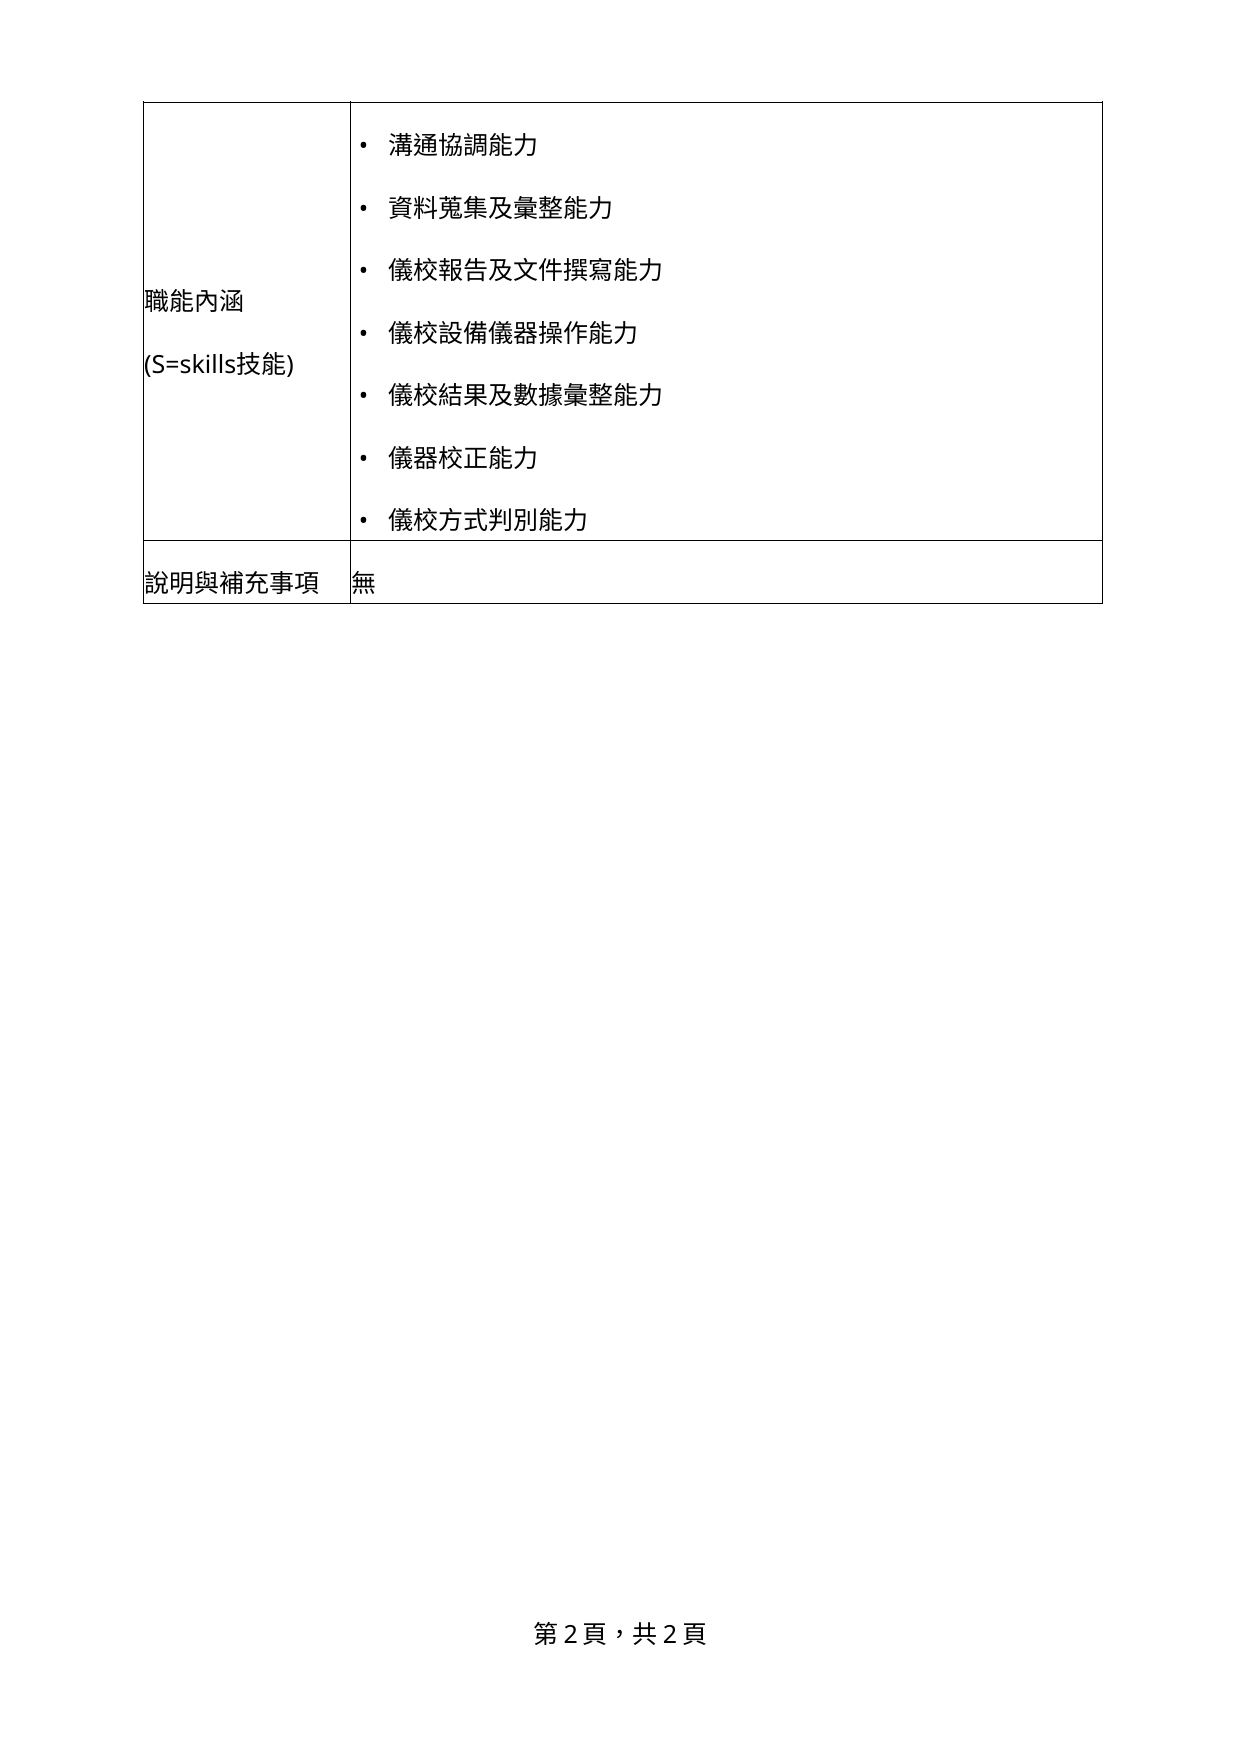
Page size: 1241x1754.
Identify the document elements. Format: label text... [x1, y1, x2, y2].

table_cell 溝通協調能力 資料蒐集及彙整能力 儀校報告及文件撰寫能力 儀校設備儀器操作能力 儀校結果及數據彙整能力 儀器校正能力 儀校方式判別能力 [351, 103, 1102, 539]
table_cell 說明與補充事項 [144, 541, 350, 602]
table_cell 職能內涵 (S=skills技能) [144, 103, 350, 539]
table_cell 無 [351, 541, 1102, 602]
